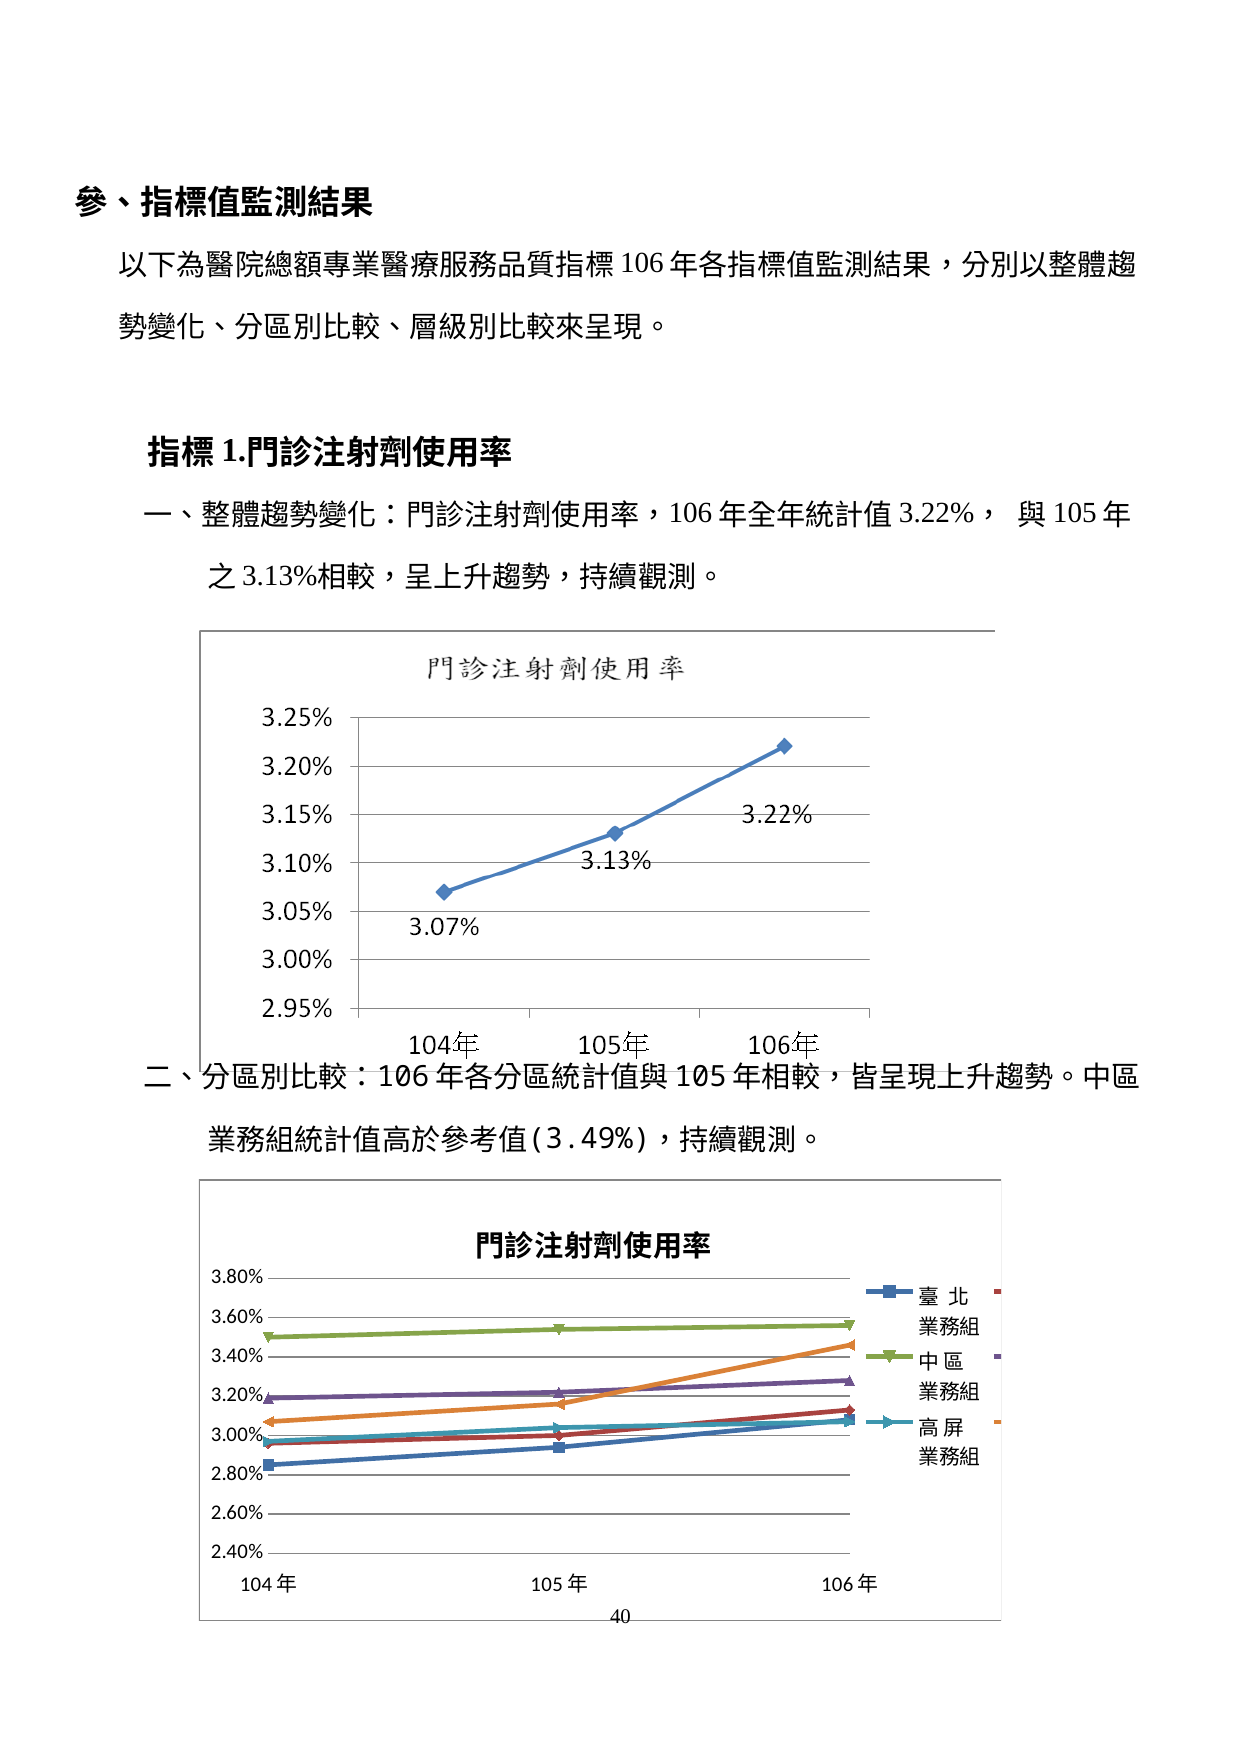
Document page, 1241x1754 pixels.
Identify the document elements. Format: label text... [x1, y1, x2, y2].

subtitle 指標1.門診注射劑使用率 [148, 408, 1152, 471]
table_header 二、分區別比較：106年各分區統計值與105年相較，皆呈現上升趨勢。中區業務組統計值高於參考值(3.49%)，持續觀測。 [118, 1033, 1142, 1158]
table_header 一、整體趨勢變化：門診注射劑使用率，106年全年統計值3.22%， 與105年之3.13%相較，呈上升趨勢，持續觀測。 [118, 471, 1139, 596]
subtitle 參、指標值監測結果 [74, 158, 1158, 221]
text 以下為醫院總額專業醫療服務品質指標106年各指標值監測結果，分別以整體趨勢變化、分區別比較、層級別比較來呈現。 [118, 221, 1152, 346]
